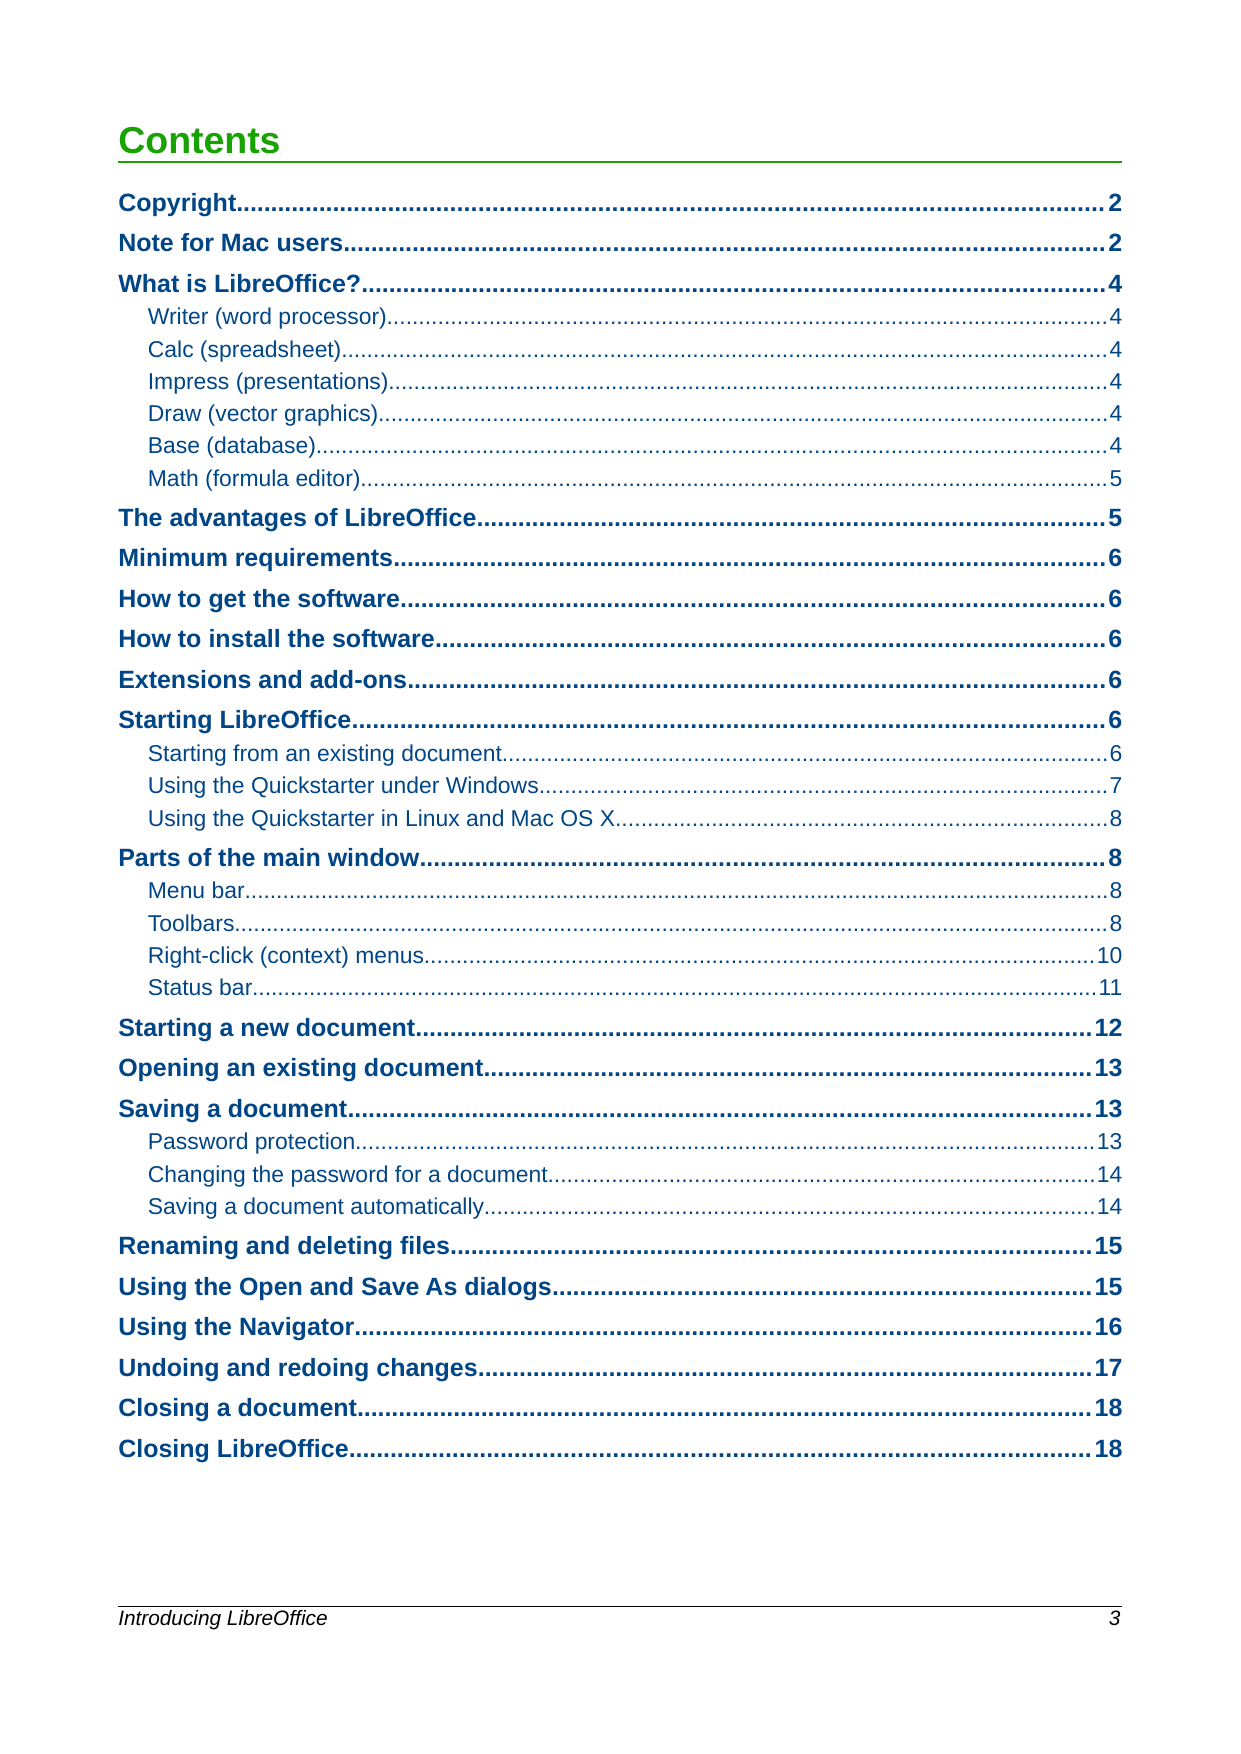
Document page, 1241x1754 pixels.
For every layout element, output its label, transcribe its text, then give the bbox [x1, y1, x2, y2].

text Note for Mac users 2 [118, 228, 1122, 257]
text How to get the software 6 [118, 584, 1122, 613]
text Draw (vector graphics) 4 [148, 400, 1122, 426]
text Writer (word processor) 4 [148, 303, 1122, 329]
text Renaming and deleting files 15 [118, 1231, 1122, 1260]
text Saving a document automatically 14 [148, 1193, 1122, 1219]
text Parts of the main window 8 [118, 843, 1122, 872]
text Using the Open and Save As dialogs 15 [118, 1271, 1122, 1300]
text Using the Navigator 16 [118, 1312, 1122, 1341]
text Password protection 13 [148, 1128, 1122, 1154]
text Status bar 11 [148, 974, 1122, 1001]
text What is LibreOffice? 4 [118, 268, 1122, 297]
text Math (formula editor) 5 [148, 465, 1122, 491]
text Minimum requirements 6 [118, 543, 1122, 572]
text Impress (presentations) 4 [148, 368, 1122, 394]
text Contents [118, 118, 1122, 161]
text Starting LibreOffice 6 [118, 705, 1122, 734]
text Menu bar 8 [148, 877, 1122, 904]
text Using the Quickstarter under Windows 7 [148, 772, 1122, 799]
text Calc (spreadsheet) 4 [148, 336, 1122, 362]
text Right-click (context) menus 10 [148, 942, 1122, 968]
text Undoing and redoing changes 17 [118, 1352, 1122, 1381]
text Copyright 2 [118, 187, 1122, 216]
text Toolbars 8 [148, 910, 1122, 936]
text Starting from an existing document 6 [148, 740, 1122, 766]
text The advantages of LibreOffice 5 [118, 503, 1122, 532]
text Using the Quickstarter in Linux and Mac OS X 8 [148, 805, 1122, 831]
text Closing LibreOffice 18 [118, 1433, 1122, 1462]
text Base (database) 4 [148, 432, 1122, 459]
text Starting a new document 12 [118, 1012, 1122, 1041]
text Saving a document 13 [118, 1093, 1122, 1122]
text Changing the password for a document 14 [148, 1161, 1122, 1187]
text Closing a document 18 [118, 1393, 1122, 1422]
text Extensions and add-ons 6 [118, 665, 1122, 694]
text Opening an existing document 13 [118, 1053, 1122, 1082]
text How to install the software 6 [118, 624, 1122, 653]
